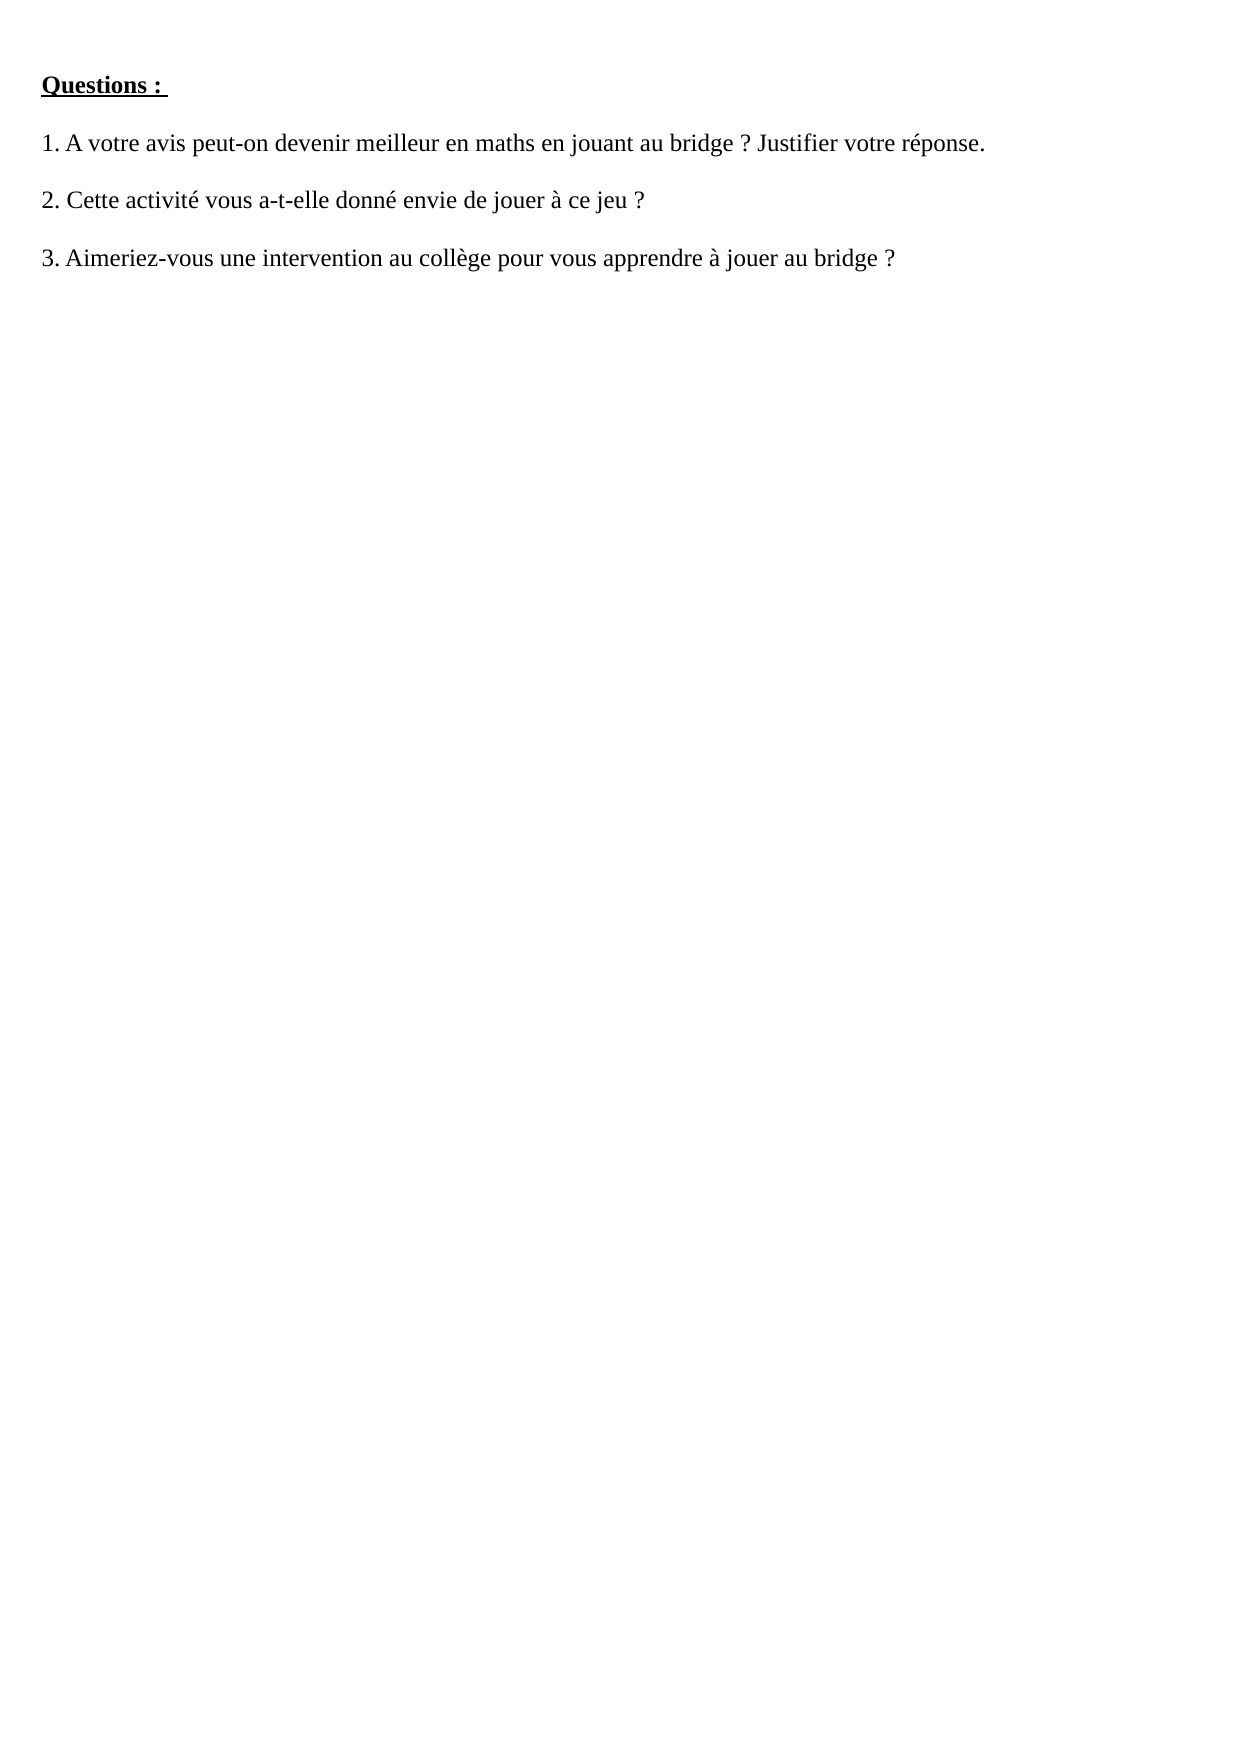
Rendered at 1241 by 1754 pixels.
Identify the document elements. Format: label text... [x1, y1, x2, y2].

text 2. Cette activité vous a-t-elle donné envie de jouer à ce jeu ? [41, 185, 1187, 214]
text Questions : [41, 70, 1187, 99]
text 3. Aimeriez-vous une intervention au collège pour vous apprendre à jouer au bridge ? [41, 243, 1187, 271]
text 1. A votre avis peut-on devenir meilleur en maths en jouant au bridge ? Justifier votre réponse. [41, 128, 1187, 156]
